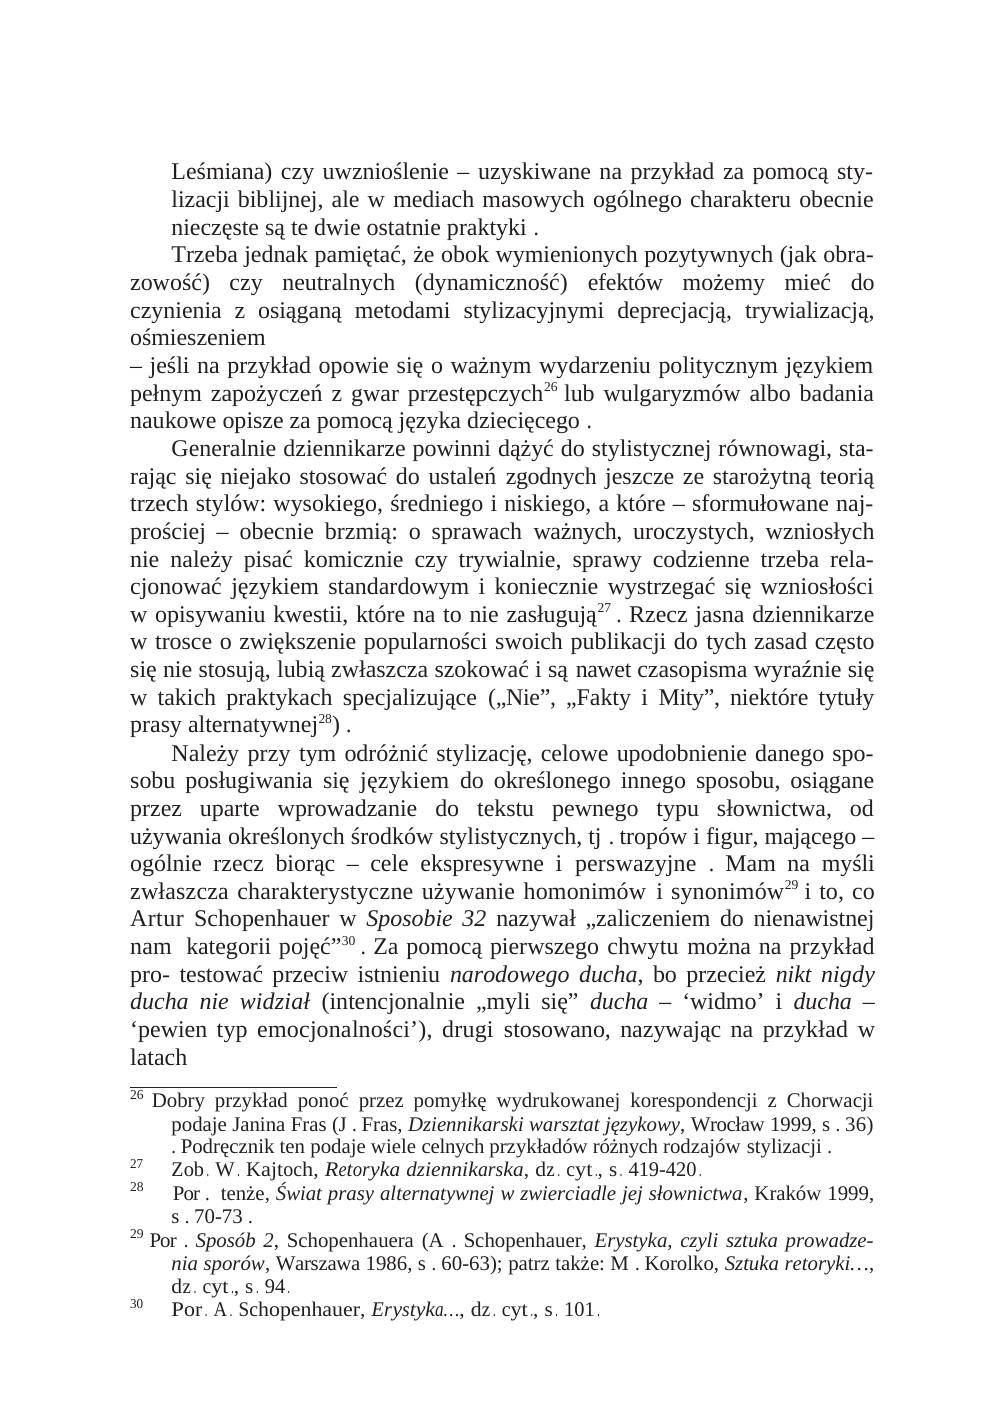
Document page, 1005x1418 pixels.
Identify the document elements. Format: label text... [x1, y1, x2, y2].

text – jeśli na przykład opowie się o ważnym wydarzeniu politycznym językiem pełnym zapożyczeń z gwar przestępczych26 lub wulgaryzmów albo badania naukowe opisze za pomocą języka dziecięcego . [130, 351, 874, 434]
text Leśmiana) czy uwznioślenie – uzyskiwane na przykład za pomocą sty- lizacji biblijnej, ale w mediach masowych ogólnego charakteru obecnie nieczęste są te dwie ostatnie praktyki . [171, 157, 874, 240]
text 26 Dobry przykład ponoć przez pomyłkę wydrukowanej korespondencji z Chorwacji podaje Janina Fras (J . Fras, Dziennikarski warsztat językowy, Wrocław 1999, s . 36) . Podręcznik ten podaje wiele celnych przykładów różnych rodzajów stylizacji . [130, 1088, 874, 1158]
text Należy przy tym odróżnić stylizację, celowe upodobnienie danego spo- sobu posługiwania się językiem do określonego innego sposobu, osiągane przez uparte wprowadzanie do tekstu pewnego typu słownictwa, od używania określonych środków stylistycznych, tj . tropów i figur, mającego – ogólnie rzecz biorąc – cele ekspresywne i perswazyjne . Mam na myśli zwłaszcza charakterystyczne używanie homonimów i synonimów29 i to, co Artur Schopenhauer w Sposobie 32 nazywał „zaliczeniem do nienawistnej nam kategorii pojęć”30 . Za pomocą pierwszego chwytu można na przykład pro- testować przeciw istnieniu narodowego ducha, bo przecież nikt nigdy ducha nie widział (intencjonalnie „myli się” ducha – ‘widmo’ i ducha – ‘pewien typ emocjonalności’), drugi stosowano, nazywając na przykład w latach [130, 739, 875, 1070]
text 27 Zob . W . Kajtoch, Retoryka dziennikarska, dz . cyt ., s . 419-420 . [130, 1158, 887, 1181]
text Generalnie dziennikarze powinni dążyć do stylistycznej równowagi, sta- rając się niejako stosować do ustaleń zgodnych jeszcze ze starożytną teorią trzech stylów: wysokiego, średniego i niskiego, a które – sformułowane naj- prościej – obecnie brzmią: o sprawach ważnych, uroczystych, wzniosłych nie należy pisać komicznie czy trywialnie, sprawy codzienne trzeba rela- cjonować językiem standardowym i koniecznie wystrzegać się wzniosłości w opisywaniu kwestii, które na to nie zasługują27 . Rzecz jasna dziennikarze w trosce o zwiększenie popularności swoich publikacji do tych zasad często się nie stosują, lubią zwłaszcza szokować i są nawet czasopisma wyraźnie się w takich praktykach specjalizujące („Nie”, „Fakty i Mity”, niektóre tytuły prasy alternatywnej28) . [130, 434, 875, 738]
text 30 Por . A . Schopenhauer, Erystyka…, dz . cyt ., s . 101 . [130, 1298, 887, 1321]
text 28 Por . tenże, Świat prasy alternatywnej w zwierciadle jej słownictwa, Kraków 1999, s . 70-73 . [130, 1181, 874, 1228]
text Trzeba jednak pamiętać, że obok wymienionych pozytywnych (jak obra- zowość) czy neutralnych (dynamiczność) efektów możemy mieć do czynienia z osiąganą metodami stylizacyjnymi deprecjacją, trywializacją, ośmieszeniem [130, 240, 874, 351]
text 29 Por . Sposób 2, Schopenhauera (A . Schopenhauer, Erystyka, czyli sztuka prowadze- nia sporów, Warszawa 1986, s . 60-63); patrz także: M . Korolko, Sztuka retoryki…, dz . cyt ., s . 94 . [130, 1228, 874, 1298]
